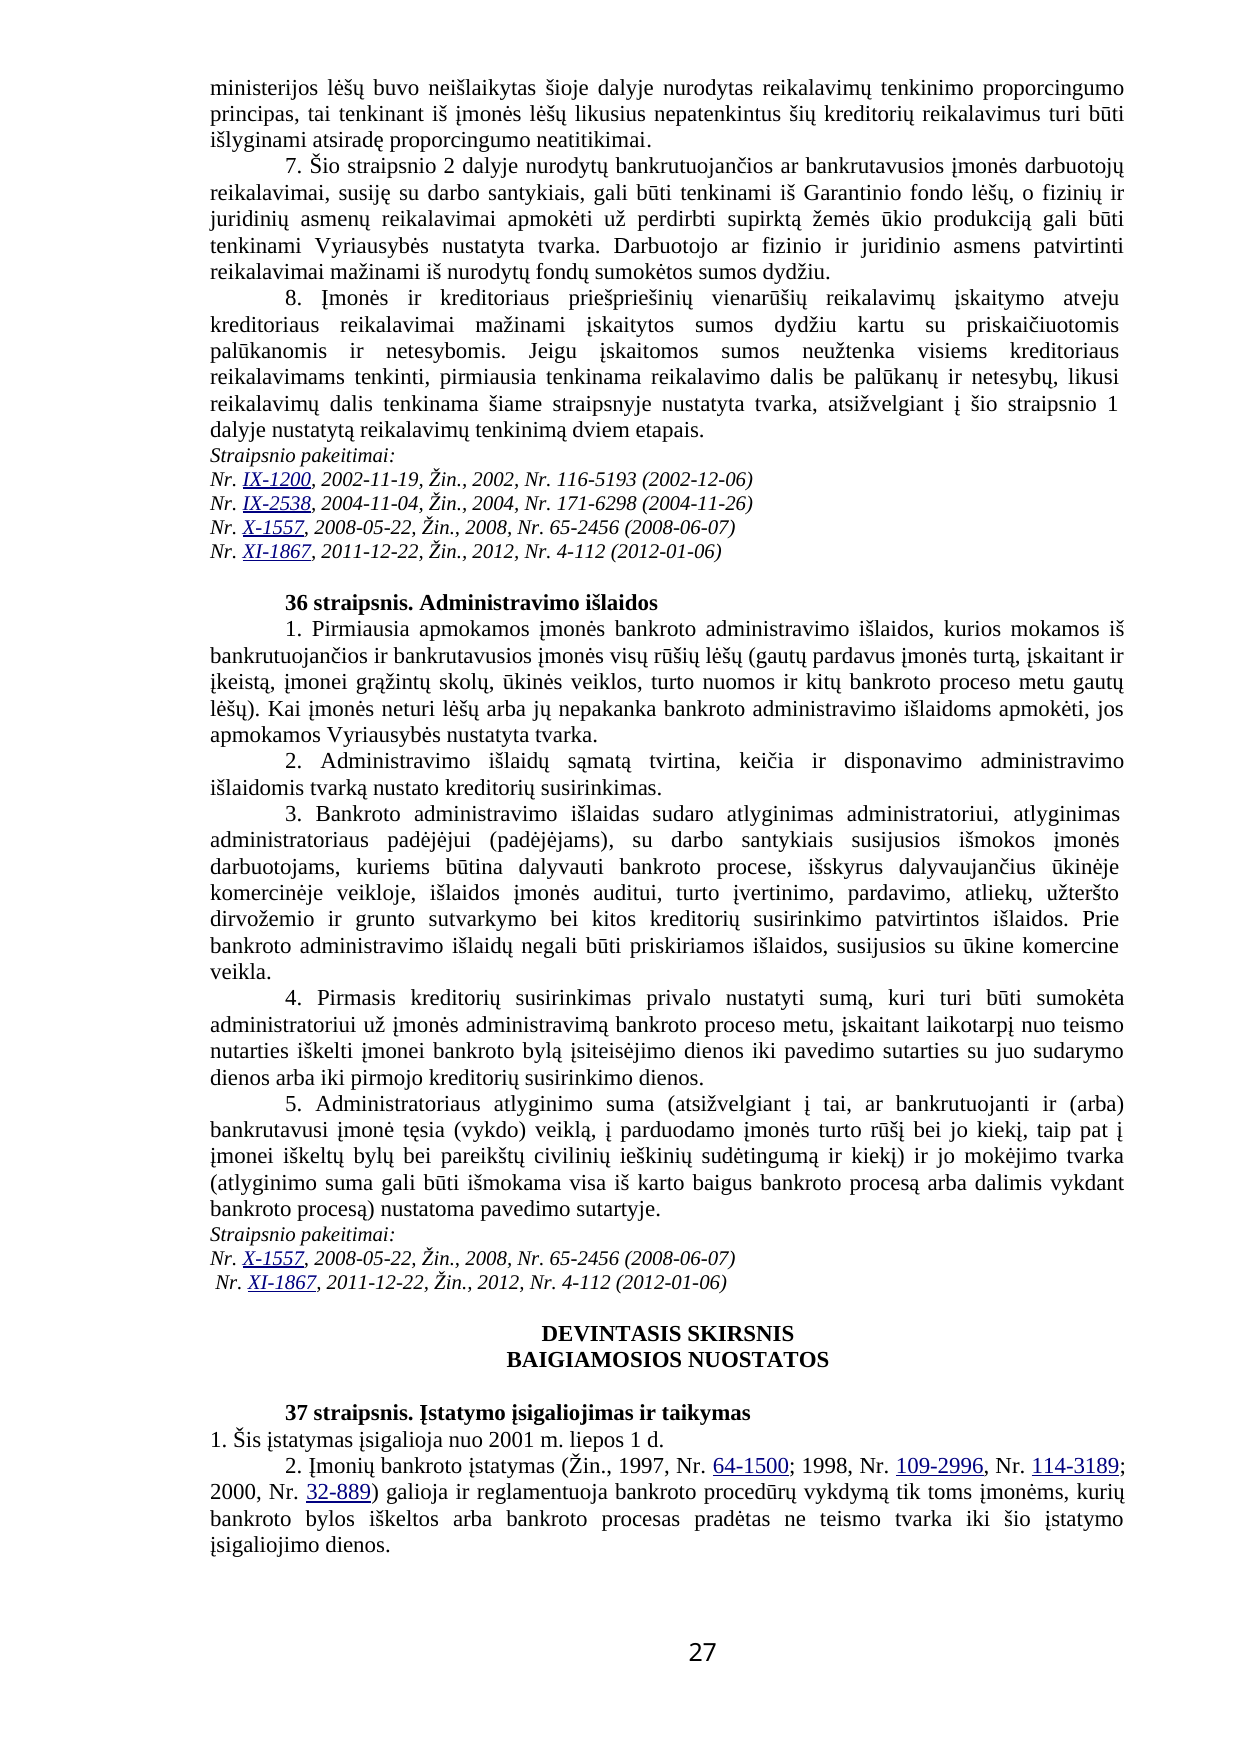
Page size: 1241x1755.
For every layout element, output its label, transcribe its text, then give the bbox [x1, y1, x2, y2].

text 8. Įmonės ir kreditoriaus priešpriešinių vienarūšių reikalavimų įskaitymo atveju kreditoriaus reikalavimai mažinami įskaitytos sumos dydžiu kartu su priskaičiuotomis palūkanomis ir netesybomis. Jeigu įskaitomos sumos neužtenka visiems kreditoriaus reikalavimams tenkinti, pirmiausia tenkinama reikalavimo dalis be palūkanų ir netesybų, likusi reikalavimų dalis tenkinama šiame straipsnyje nustatyta tvarka, atsižvelgiant į šio straipsnio 1 dalyje nustatytą reikalavimų tenkinimą dviem etapais. [210, 284, 1120, 442]
text 2. Administravimo išlaidų sąmatą tvirtina, keičia ir disponavimo administravimo išlaidomis tvarką nustato kreditorių susirinkimas. [210, 747, 1126, 800]
text Straipsnio pakeitimai: [210, 442, 1126, 467]
subtitle DEvintasis SKIRSNIS [210, 1320, 1126, 1347]
subtitle 36 straipsnis. Administravimo išlaidos [210, 589, 1126, 616]
text 1. Pirmiausia apmokamos įmonės bankroto administravimo išlaidos, kurios mokamos iš bankrutuojančios ir bankrutavusios įmonės visų rūšių lėšų (gautų pardavus įmonės turtą, įskaitant ir įkeistą, įmonei grąžintų skolų, ūkinės veiklos, turto nuomos ir kitų bankroto proceso metu gautų lėšų). Kai įmonės neturi lėšų arba jų nepakanka bankroto administravimo išlaidoms apmokėti, jos apmokamos Vyriausybės nustatyta tvarka. [210, 616, 1126, 747]
text 1. Šis įstatymas įsigalioja nuo 2001 m. liepos 1 d. [210, 1426, 1126, 1452]
text Nr. XI-1867, 2011-12-22, Žin., 2012, Nr. 4-112 (2012-01-06) [210, 539, 1120, 563]
text 4. Pirmasis kreditorių susirinkimas privalo nustatyti sumą, kuri turi būti sumokėta administratoriui už įmonės administravimą bankroto proceso metu, įskaitant laikotarpį nuo teismo nutarties iškelti įmonei bankroto bylą įsiteisėjimo dienos iki pavedimo sutarties su juo sudarymo dienos arba iki pirmojo kreditorių susirinkimo dienos. [210, 984, 1126, 1090]
text 7. Šio straipsnio 2 dalyje nurodytų bankrutuojančios ar bankrutavusios įmonės darbuotojų reikalavimai, susiję su darbo santykiais, gali būti tenkinami iš Garantinio fondo lėšų, o fizinių ir juridinių asmenų reikalavimai apmokėti už perdirbti supirktą žemės ūkio produkciją gali būti tenkinami Vyriausybės nustatyta tvarka. Darbuotojo ar fizinio ir juridinio asmens patvirtinti reikalavimai mažinami iš nurodytų fondų sumokėtos sumos dydžiu. [210, 153, 1126, 284]
text 3. Bankroto administravimo išlaidas sudaro atlyginimas administratoriui, atlyginimas administratoriaus padėjėjui (padėjėjams), su darbo santykiais susijusios išmokos įmonės darbuotojams, kuriems būtina dalyvauti bankroto procese, išskyrus dalyvaujančius ūkinėje komercinėje veikloje, išlaidos įmonės auditui, turto įvertinimo, pardavimo, atliekų, užteršto dirvožemio ir grunto sutvarkymo bei kitos kreditorių susirinkimo patvirtintos išlaidos. Prie bankroto administravimo išlaidų negali būti priskiriamos išlaidos, susijusios su ūkine komercine veikla. [210, 800, 1120, 984]
text Nr. IX-1200, 2002-11-19, Žin., 2002, Nr. 116-5193 (2002-12-06) [210, 467, 1126, 491]
text ministerijos lėšų buvo neišlaikytas šioje dalyje nurodytas reikalavimų tenkinimo proporcingumo principas, tai tenkinant iš įmonės lėšų likusius nepatenkintus šių kreditorių reikalavimus turi būti išlyginami atsiradę proporcingumo neatitikimai. [210, 73, 1126, 153]
text Straipsnio pakeitimai: [210, 1222, 1126, 1246]
text 5. Administratoriaus atlyginimo suma (atsižvelgiant į tai, ar bankrutuojanti ir (arba) bankrutavusi įmonė tęsia (vykdo) veiklą, į parduodamo įmonės turto rūšį bei jo kiekį, taip pat į įmonei iškeltų bylų bei pareikštų civilinių ieškinių sudėtingumą ir kiekį) ir jo mokėjimo tvarka (atlyginimo suma gali būti išmokama visa iš karto baigus bankroto procesą arba dalimis vykdant bankroto procesą) nustatoma pavedimo sutartyje. [210, 1090, 1126, 1222]
text Nr. IX-2538, 2004-11-04, Žin., 2004, Nr. 171-6298 (2004-11-26) [210, 491, 1126, 515]
text Nr. X-1557, 2008-05-22, Žin., 2008, Nr. 65-2456 (2008-06-07) Nr. XI-1867, 2011-12-22, Žin., 2012, Nr. 4-112 (2012-01-06) [210, 1246, 1120, 1294]
text 2. Įmonių bankroto įstatymas (Žin., 1997, Nr. 64-1500; 1998, Nr. 109-2996, Nr. 114-3189; 2000, Nr. 32-889) galioja ir reglamentuoja bankroto procedūrų vykdymą tik toms įmonėms, kurių bankroto bylos iškeltos arba bankroto procesas pradėtas ne teismo tvarka iki šio įstatymo įsigaliojimo dienos. [210, 1452, 1126, 1557]
text 37 straipsnis. Įstatymo įsigaliojimas ir taikymas [210, 1399, 1126, 1426]
subtitle BAIGIAMOsios Nuostatos [210, 1347, 1126, 1373]
text Nr. X-1557, 2008-05-22, Žin., 2008, Nr. 65-2456 (2008-06-07) [210, 515, 1126, 539]
